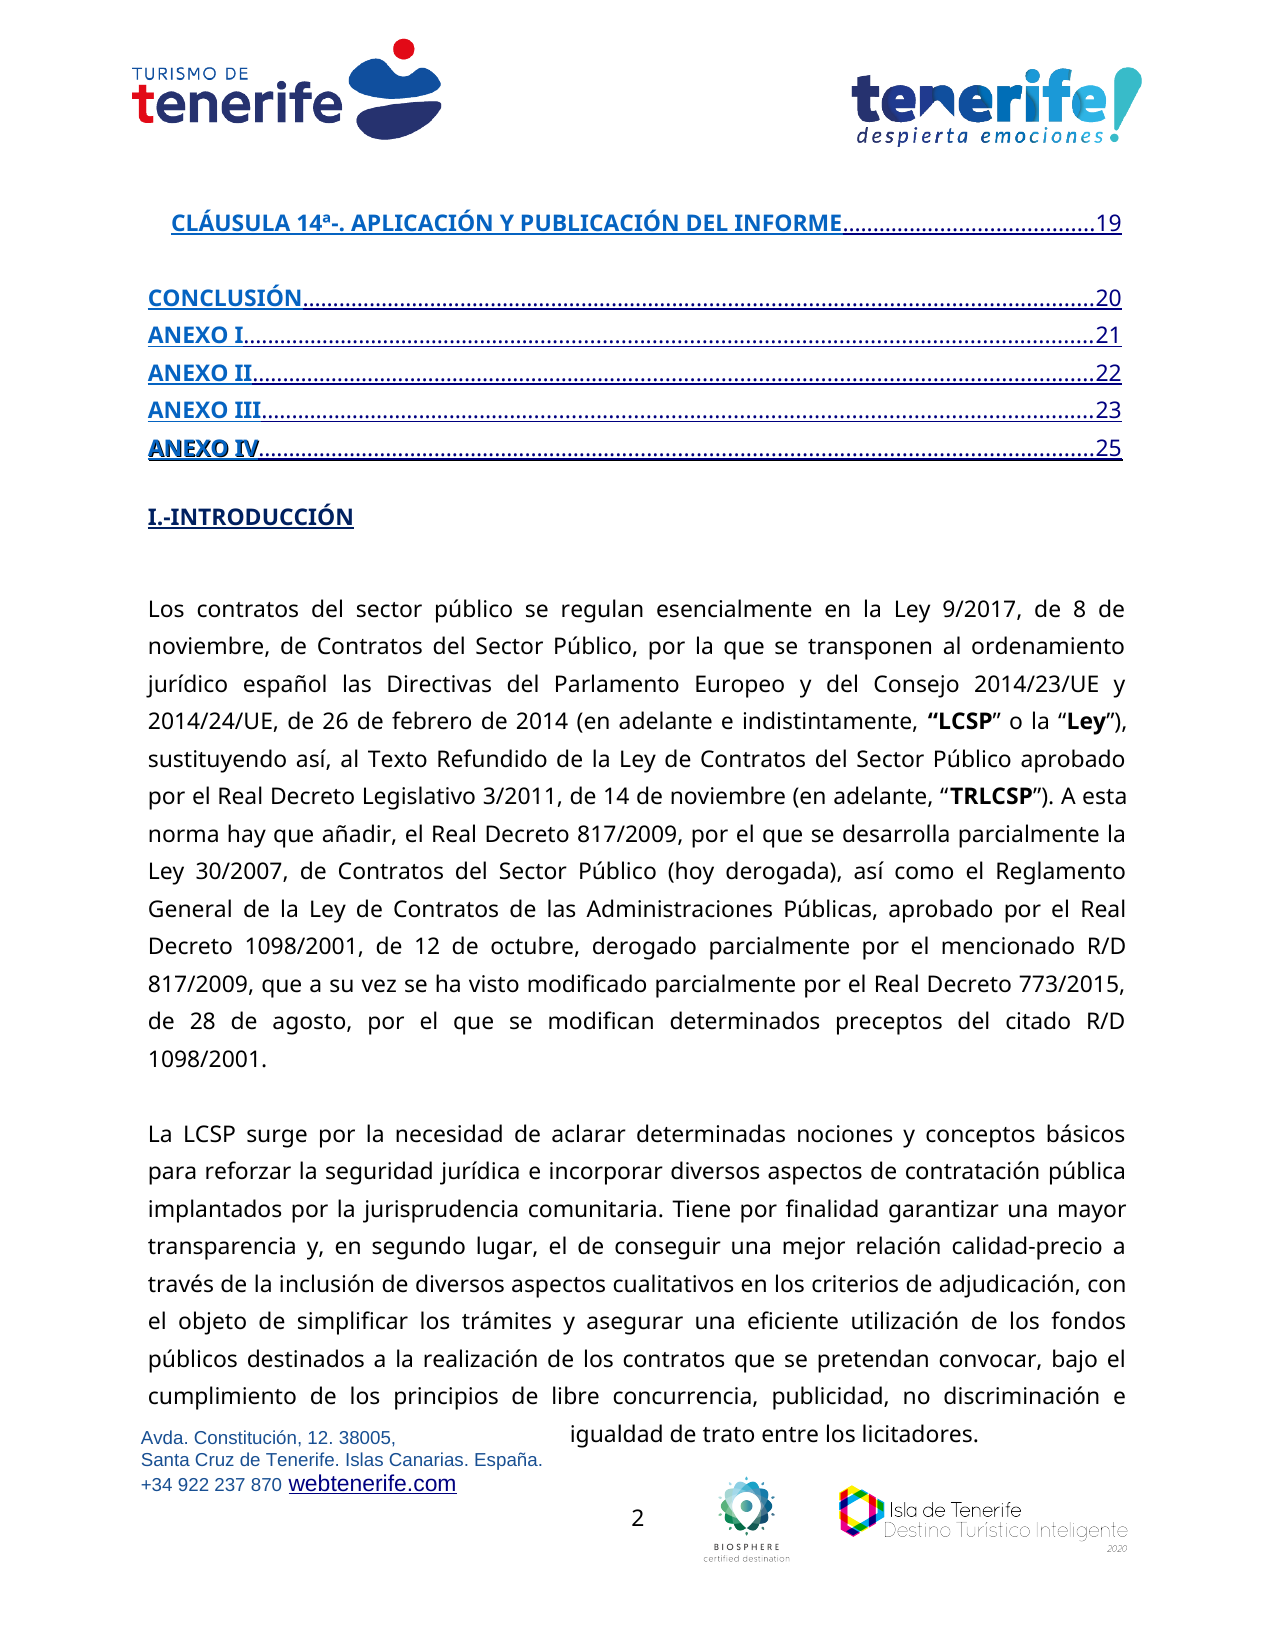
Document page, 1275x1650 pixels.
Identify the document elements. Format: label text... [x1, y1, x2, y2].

text La LCSP surge por la necesidad de aclarar determinadas nociones y conceptos básicos para reforzar la seguridad jurídica e incorporar diversos aspectos de contratación pública implantados por la jurisprudencia comunitaria. Tiene por finalidad garantizar una mayor transparencia y, en segundo lugar, el de conseguir una mejor relación calidad-precio a través de la inclusión de diversos aspectos cualitativos en los criterios de adjudicación, con el objeto de simplificar los trámites y asegurar una eficiente utilización de los fondos públicos destinados a la realización de los contratos que se pretendan convocar, bajo el cumplimiento de los principios de libre concurrencia, publicidad, no discriminación e igualdad de trato entre los licitadores. [148, 1117, 1127, 1449]
subtitle I.-INTRODUCCIÓN [148, 501, 1127, 532]
text CLÁUSULA 14ª-. APLICACIÓN Y PUBLICACIÓN DEL INFORME 19 [171, 207, 1127, 238]
text ANEXO IV 25 [148, 432, 1127, 463]
text ANEXO I 21 [148, 319, 1127, 351]
text CONCLUSIÓN 20 [148, 282, 1127, 313]
text ANEXO III 23 [148, 394, 1127, 426]
text ANEXO II 22 [148, 357, 1127, 388]
text Los contratos del sector público se regulan esencialmente en la Ley 9/2017, de 8 de noviembre, de Contratos del Sector Público, por la que se transponen al ordenamiento jurídico español las Directivas del Parlamento Europeo y del Consejo 2014/23/UE y 2014/24/UE, de 26 de febrero de 2014 (en adelante e indistintamente, “LCSP” o la “Ley”), sustituyendo así, al Texto Refundido de la Ley de Contratos del Sector Público aprobado por el Real Decreto Legislativo 3/2011, de 14 de noviembre (en adelante, “TRLCSP”). A esta norma hay que añadir, el Real Decreto 817/2009, por el que se desarrolla parcialmente la Ley 30/2007, de Contratos del Sector Público (hoy derogada), así como el Reglamento General de la Ley de Contratos de las Administraciones Públicas, aprobado por el Real Decreto 1098/2001, de 12 de octubre, derogado parcialmente por el mencionado R/D 817/2009, que a su vez se ha visto modificado parcialmente por el Real Decreto 773/2015, de 28 de agosto, por el que se modifican determinados preceptos del citado R/D 1098/2001. [148, 592, 1127, 1074]
